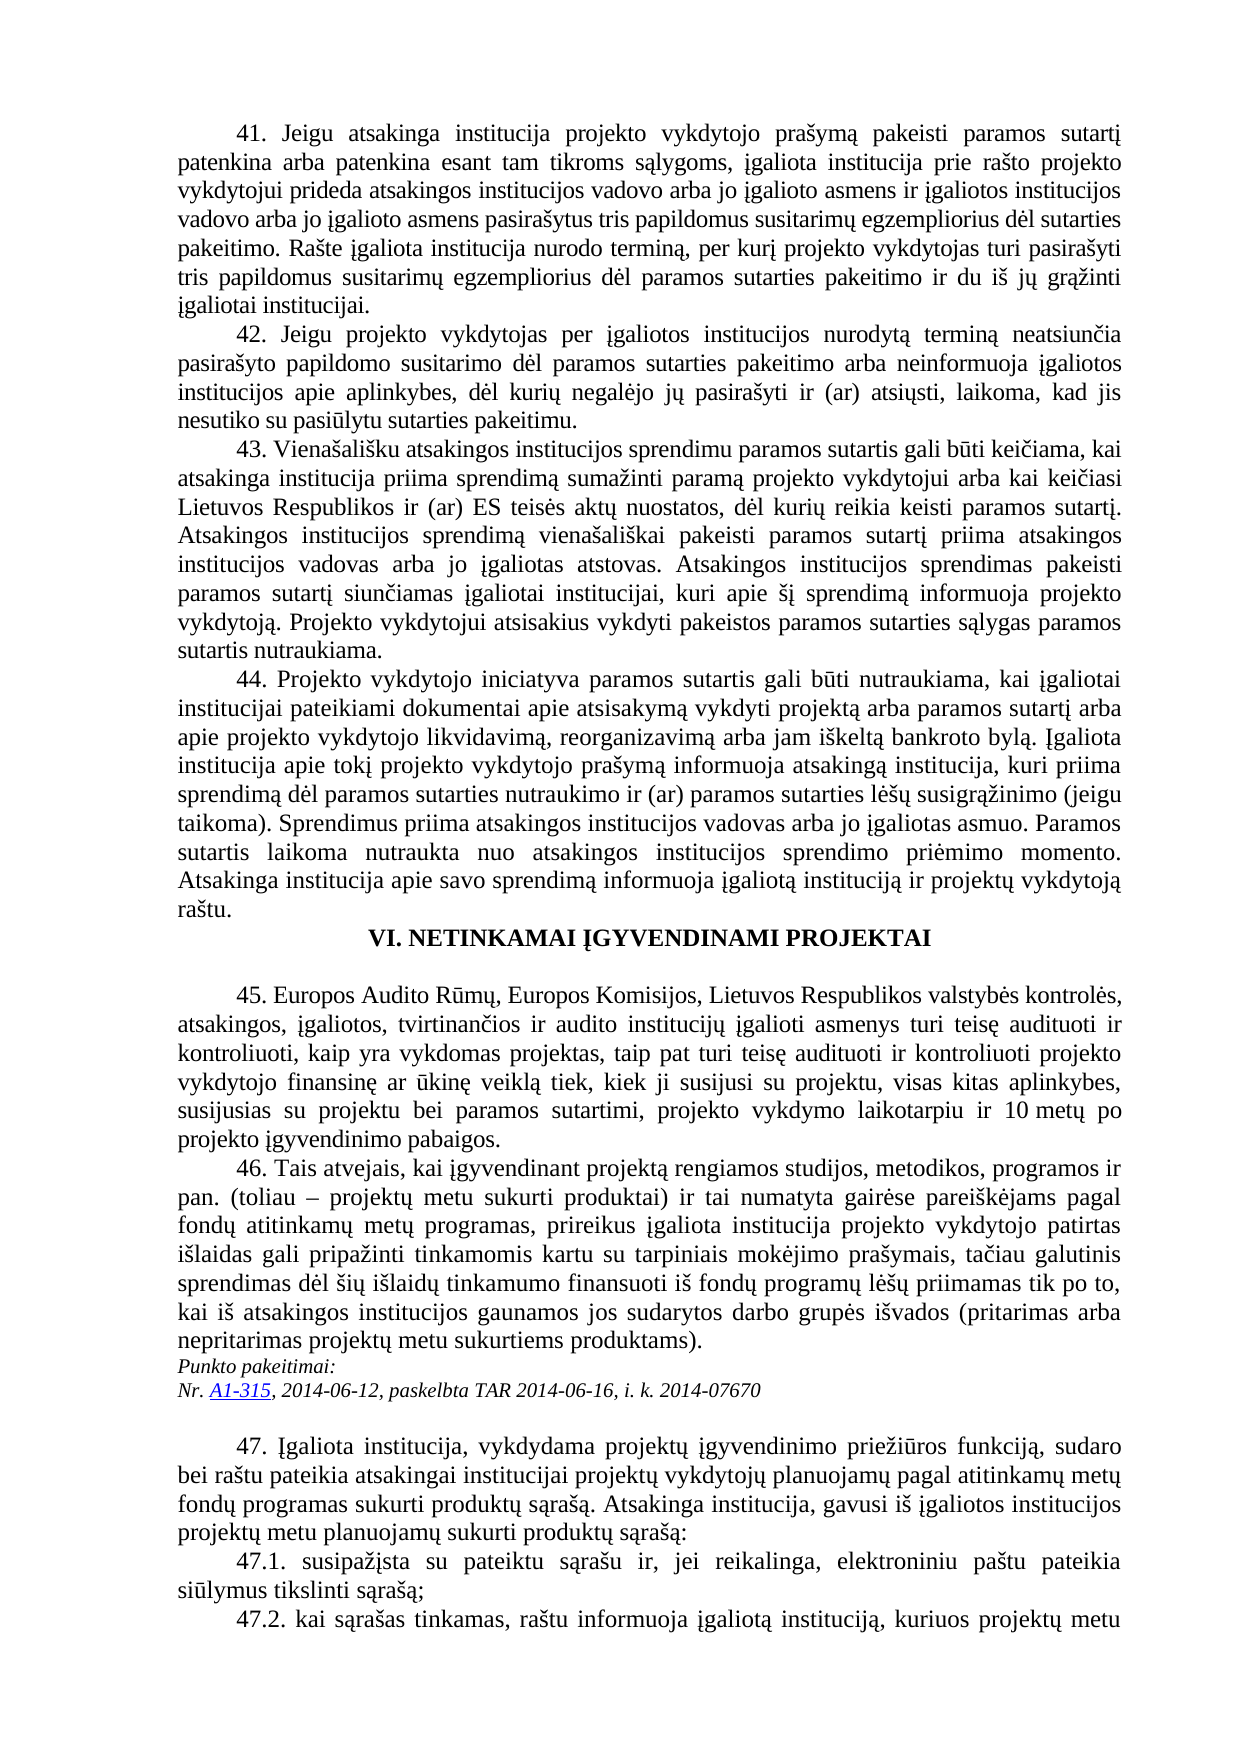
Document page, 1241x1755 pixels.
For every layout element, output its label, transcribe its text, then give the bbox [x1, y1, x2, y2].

text 41. Jeigu atsakinga institucija projekto vykdytojo prašymą pakeisti paramos sutartį patenkina arba patenkina esant tam tikroms sąlygoms, įgaliota institucija prie rašto projekto vykdytojui prideda atsakingos institucijos vadovo arba jo įgalioto asmens ir įgaliotos institucijos vadovo arba jo įgalioto asmens pasirašytus tris papildomus susitarimų egzempliorius dėl sutarties pakeitimo. Rašte įgaliota institucija nurodo terminą, per kurį projekto vykdytojas turi pasirašyti tris papildomus susitarimų egzempliorius dėl paramos sutarties pakeitimo ir du iš jų grąžinti įgaliotai institucijai. [177, 118, 1122, 319]
text 47. Įgaliota institucija, vykdydama projektų įgyvendinimo priežiūros funkciją, sudaro bei raštu pateikia atsakingai institucijai projektų vykdytojų planuojamų pagal atitinkamų metų fondų programas sukurti produktų sąrašą. Atsakinga institucija, gavusi iš įgaliotos institucijos projektų metu planuojamų sukurti produktų sąrašą: [177, 1431, 1122, 1546]
text 44. Projekto vykdytojo iniciatyva paramos sutartis gali būti nutraukiama, kai įgaliotai institucijai pateikiami dokumentai apie atsisakymą vykdyti projektą arba paramos sutartį arba apie projekto vykdytojo likvidavimą, reorganizavimą arba jam iškeltą bankroto bylą. Įgaliota institucija apie tokį projekto vykdytojo prašymą informuoja atsakingą institucija, kuri priima sprendimą dėl paramos sutarties nutraukimo ir (ar) paramos sutarties lėšų susigrąžinimo (jeigu taikoma). Sprendimus priima atsakingos institucijos vadovas arba jo įgaliotas asmuo. Paramos sutartis laikoma nutraukta nuo atsakingos institucijos sprendimo priėmimo momento. Atsakinga institucija apie savo sprendimą informuoja įgaliotą instituciją ir projektų vykdytoją raštu. [177, 664, 1122, 923]
text 47.2. kai sąrašas tinkamas, raštu informuoja įgaliotą instituciją, kuriuos projektų metu [177, 1604, 1122, 1632]
text 43. Vienašališku atsakingos institucijos sprendimu paramos sutartis gali būti keičiama, kai atsakinga institucija priima sprendimą sumažinti paramą projekto vykdytojui arba kai keičiasi Lietuvos Respublikos ir (ar) ES teisės aktų nuostatos, dėl kurių reikia keisti paramos sutartį. Atsakingos institucijos sprendimą vienašališkai pakeisti paramos sutartį priima atsakingos institucijos vadovas arba jo įgaliotas atstovas. Atsakingos institucijos sprendimas pakeisti paramos sutartį siunčiamas įgaliotai institucijai, kuri apie šį sprendimą informuoja projekto vykdytoją. Projekto vykdytojui atsisakius vykdyti pakeistos paramos sutarties sąlygas paramos sutartis nutraukiama. [177, 434, 1122, 664]
text VI. NETINKAMAI ĮGYVENDINAMI PROJEKTAI [177, 923, 1122, 952]
text Nr. A1-315, 2014-06-12, paskelbta TAR 2014-06-16, i. k. 2014-07670 [177, 1378, 1122, 1402]
text 46. Tais atvejais, kai įgyvendinant projektą rengiamos studijos, metodikos, programos ir pan. (toliau – projektų metu sukurti produktai) ir tai numatyta gairėse pareiškėjams pagal fondų atitinkamų metų programas, prireikus įgaliota institucija projekto vykdytojo patirtas išlaidas gali pripažinti tinkamomis kartu su tarpiniais mokėjimo prašymais, tačiau galutinis sprendimas dėl šių išlaidų tinkamumo finansuoti iš fondų programų lėšų priimamas tik po to, kai iš atsakingos institucijos gaunamos jos sudarytos darbo grupės išvados (pritarimas arba nepritarimas projektų metu sukurtiems produktams). [177, 1153, 1122, 1354]
text 47.1. susipažįsta su pateiktu sąrašu ir, jei reikalinga, elektroniniu paštu pateikia siūlymus tikslinti sąrašą; [177, 1546, 1122, 1604]
text 45. Europos Audito Rūmų, Europos Komisijos, Lietuvos Respublikos valstybės kontrolės, atsakingos, įgaliotos, tvirtinančios ir audito institucijų įgalioti asmenys turi teisę audituoti ir kontroliuoti, kaip yra vykdomas projektas, taip pat turi teisę audituoti ir kontroliuoti projekto vykdytojo finansinę ar ūkinę veiklą tiek, kiek ji susijusi su projektu, visas kitas aplinkybes, susijusias su projektu bei paramos sutartimi, projekto vykdymo laikotarpiu ir 10 metų po projekto įgyvendinimo pabaigos. [177, 981, 1122, 1153]
text 42. Jeigu projekto vykdytojas per įgaliotos institucijos nurodytą terminą neatsiunčia pasirašyto papildomo susitarimo dėl paramos sutarties pakeitimo arba neinformuoja įgaliotos institucijos apie aplinkybes, dėl kurių negalėjo jų pasirašyti ir (ar) atsiųsti, laikoma, kad jis nesutiko su pasiūlytu sutarties pakeitimu. [177, 319, 1122, 434]
text Punkto pakeitimai: [177, 1354, 1122, 1378]
